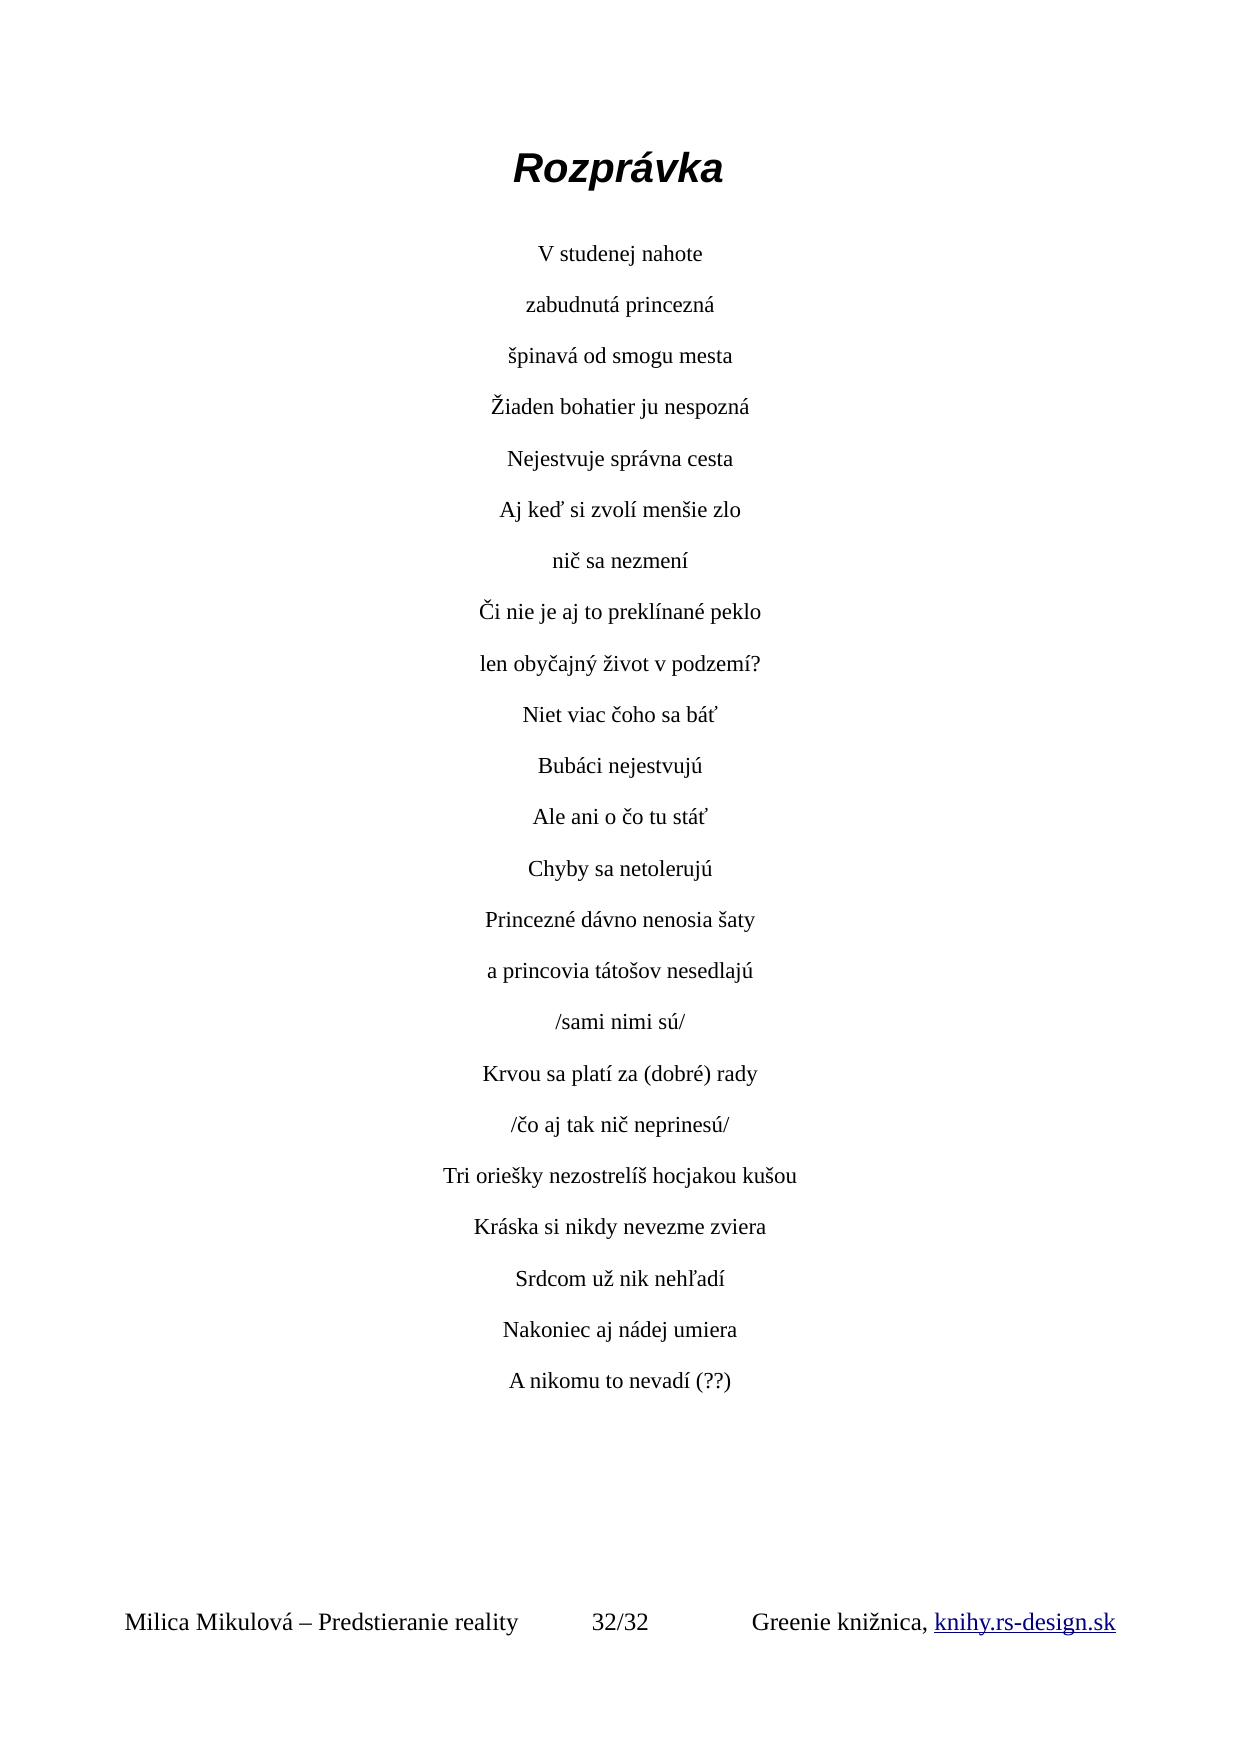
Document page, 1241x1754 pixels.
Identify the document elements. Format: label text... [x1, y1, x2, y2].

text Kráska si nikdy nevezme zviera [118, 1213, 1122, 1240]
text Žiaden bohatier ju nespozná [118, 393, 1122, 420]
text Tri oriešky nezostrelíš hocjakou kušou [118, 1162, 1122, 1188]
text Nejestvuje správna cesta [118, 444, 1122, 471]
text Aj keď si zvolí menšie zlo [118, 496, 1122, 522]
text Bubáci nejestvujú [118, 752, 1122, 778]
text V studenej nahote [118, 239, 1122, 266]
text /čo aj tak nič neprinesú/ [118, 1111, 1122, 1137]
text Niet viac čoho sa báť [118, 701, 1122, 727]
text Srdcom už nik nehľadí [118, 1264, 1122, 1291]
text A nikomu to nevadí (??) [118, 1367, 1122, 1393]
text Ale ani o čo tu stáť [118, 803, 1122, 830]
text špinavá od smogu mesta [118, 342, 1122, 368]
text nič sa nezmení [118, 547, 1122, 573]
text Nakoniec aj nádej umiera [118, 1316, 1122, 1342]
text zabudnutá princezná [118, 291, 1122, 317]
text a princovia tátošov nesedlajú [118, 957, 1122, 983]
text Či nie je aj to preklínané peklo [118, 598, 1122, 625]
text /sami nimi sú/ [118, 1008, 1122, 1035]
text len obyčajný život v podzemí? [118, 649, 1122, 676]
text Princezné dávno nenosia šaty [118, 906, 1122, 932]
text Chyby sa netolerujú [118, 854, 1122, 881]
text Krvou sa platí za (dobré) rady [118, 1059, 1122, 1086]
subtitle Rozprávka [118, 143, 1122, 191]
